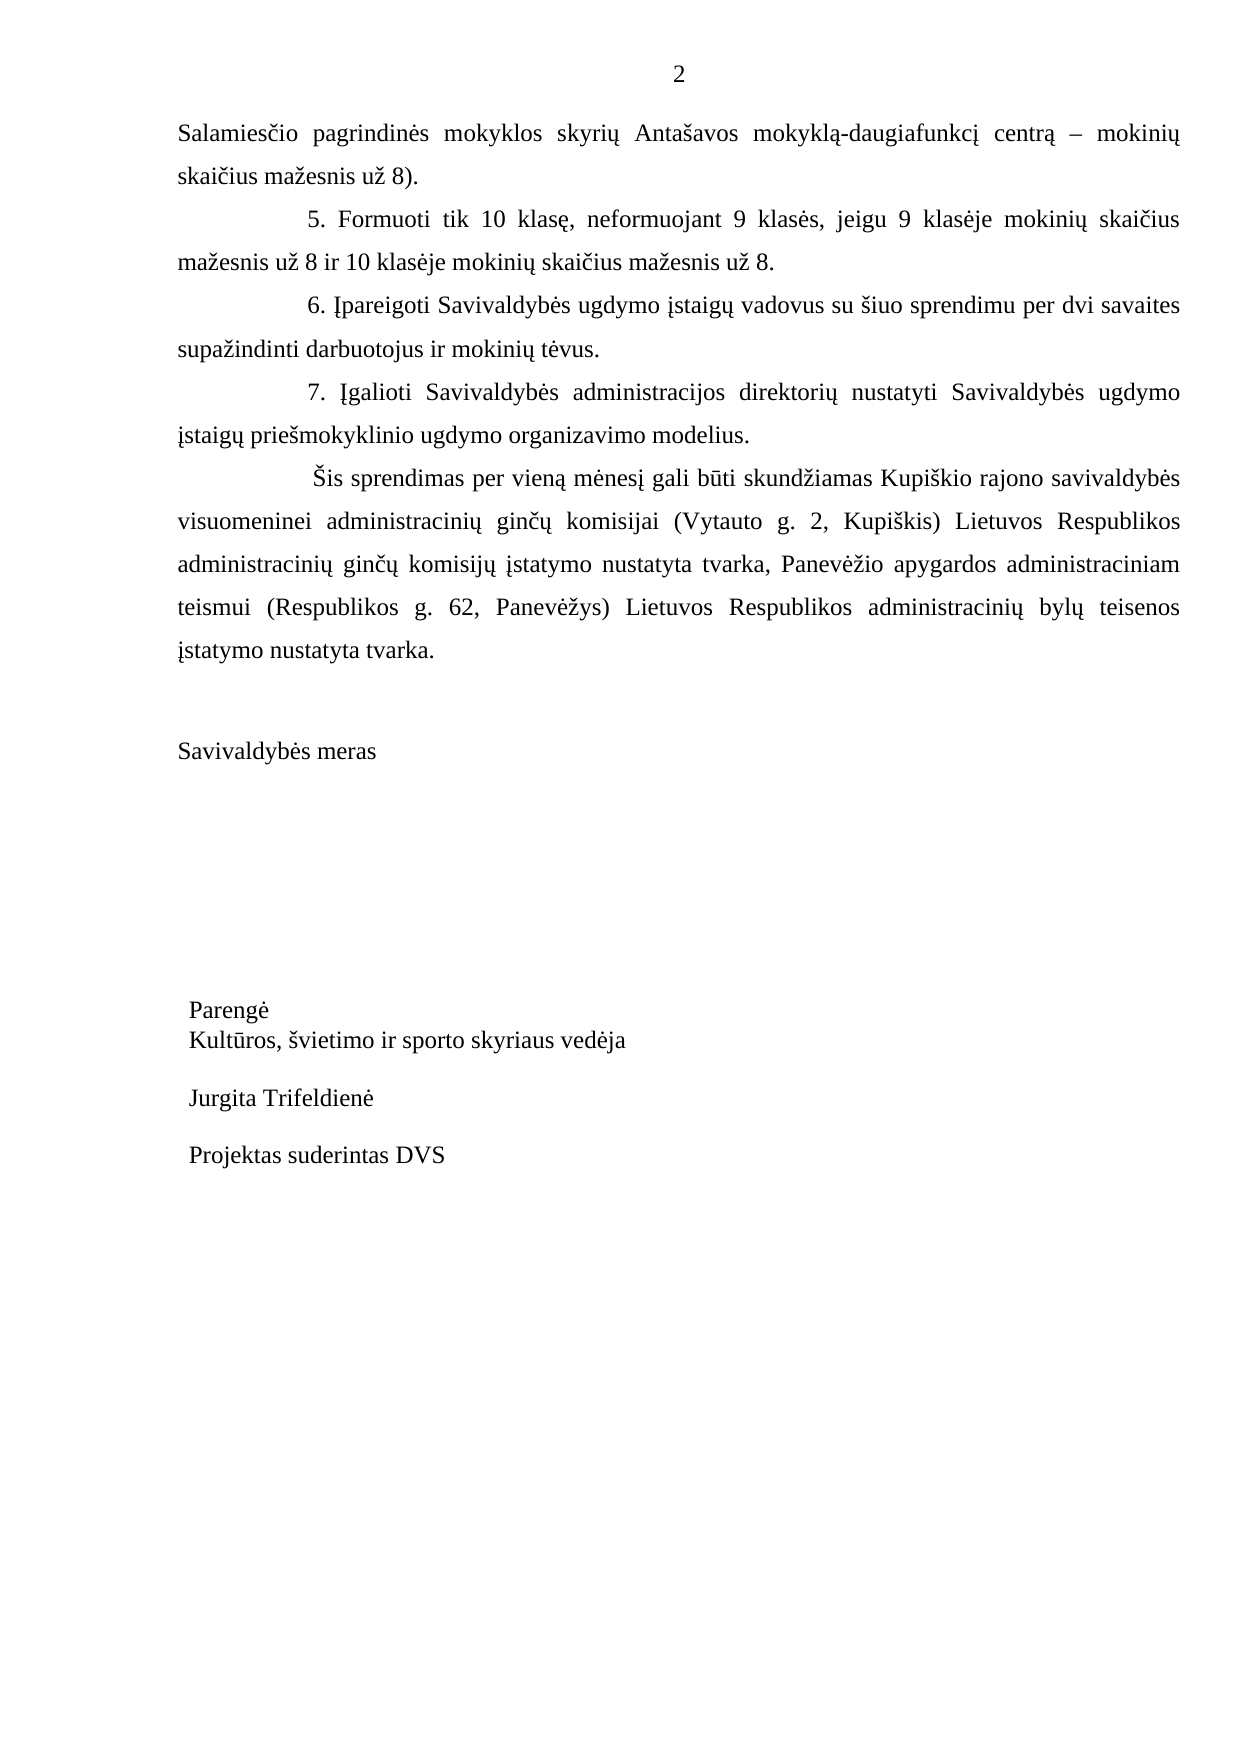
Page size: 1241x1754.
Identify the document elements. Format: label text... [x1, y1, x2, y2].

text Šis sprendimas per vieną mėnesį gali būti skundžiamas Kupiškio rajono savivaldybės visuomeninei administracinių ginčų komisijai (Vytauto g. 2, Kupiškis) Lietuvos Respublikos administracinių ginčų komisijų įstatymo nustatyta tvarka, Panevėžio apygardos administraciniam teismui (Respublikos g. 62, Panevėžys) Lietuvos Respublikos administracinių bylų teisenos įstatymo nustatyta tvarka. [177, 463, 1181, 664]
table_cell Jurgita Trifeldienė Projektas suderintas DVS [177, 1083, 880, 1169]
table_cell [177, 1054, 880, 1083]
text 7. Įgalioti Savivaldybės administracijos direktorių nustatyti Savivaldybės ugdymo įstaigų priešmokyklinio ugdymo organizavimo modelius. [177, 377, 1181, 449]
table_cell Kultūros, švietimo ir sporto skyriaus vedėja [177, 1025, 880, 1054]
table_header Parengė [177, 995, 880, 1025]
text Savivaldybės meras [177, 736, 1181, 765]
text 6. Įpareigoti Savivaldybės ugdymo įstaigų vadovus su šiuo sprendimu per dvi savaites supažindinti darbuotojus ir mokinių tėvus. [177, 291, 1181, 362]
text 5. Formuoti tik 10 klasę, neformuojant 9 klasės, jeigu 9 klasėje mokinių skaičius mažesnis už 8 ir 10 klasėje mokinių skaičius mažesnis už 8. [177, 204, 1181, 276]
text Salamiesčio pagrindinės mokyklos skyrių Antašavos mokyklą-daugiafunkcį centrą – mokinių skaičius mažesnis už 8). [177, 118, 1181, 190]
